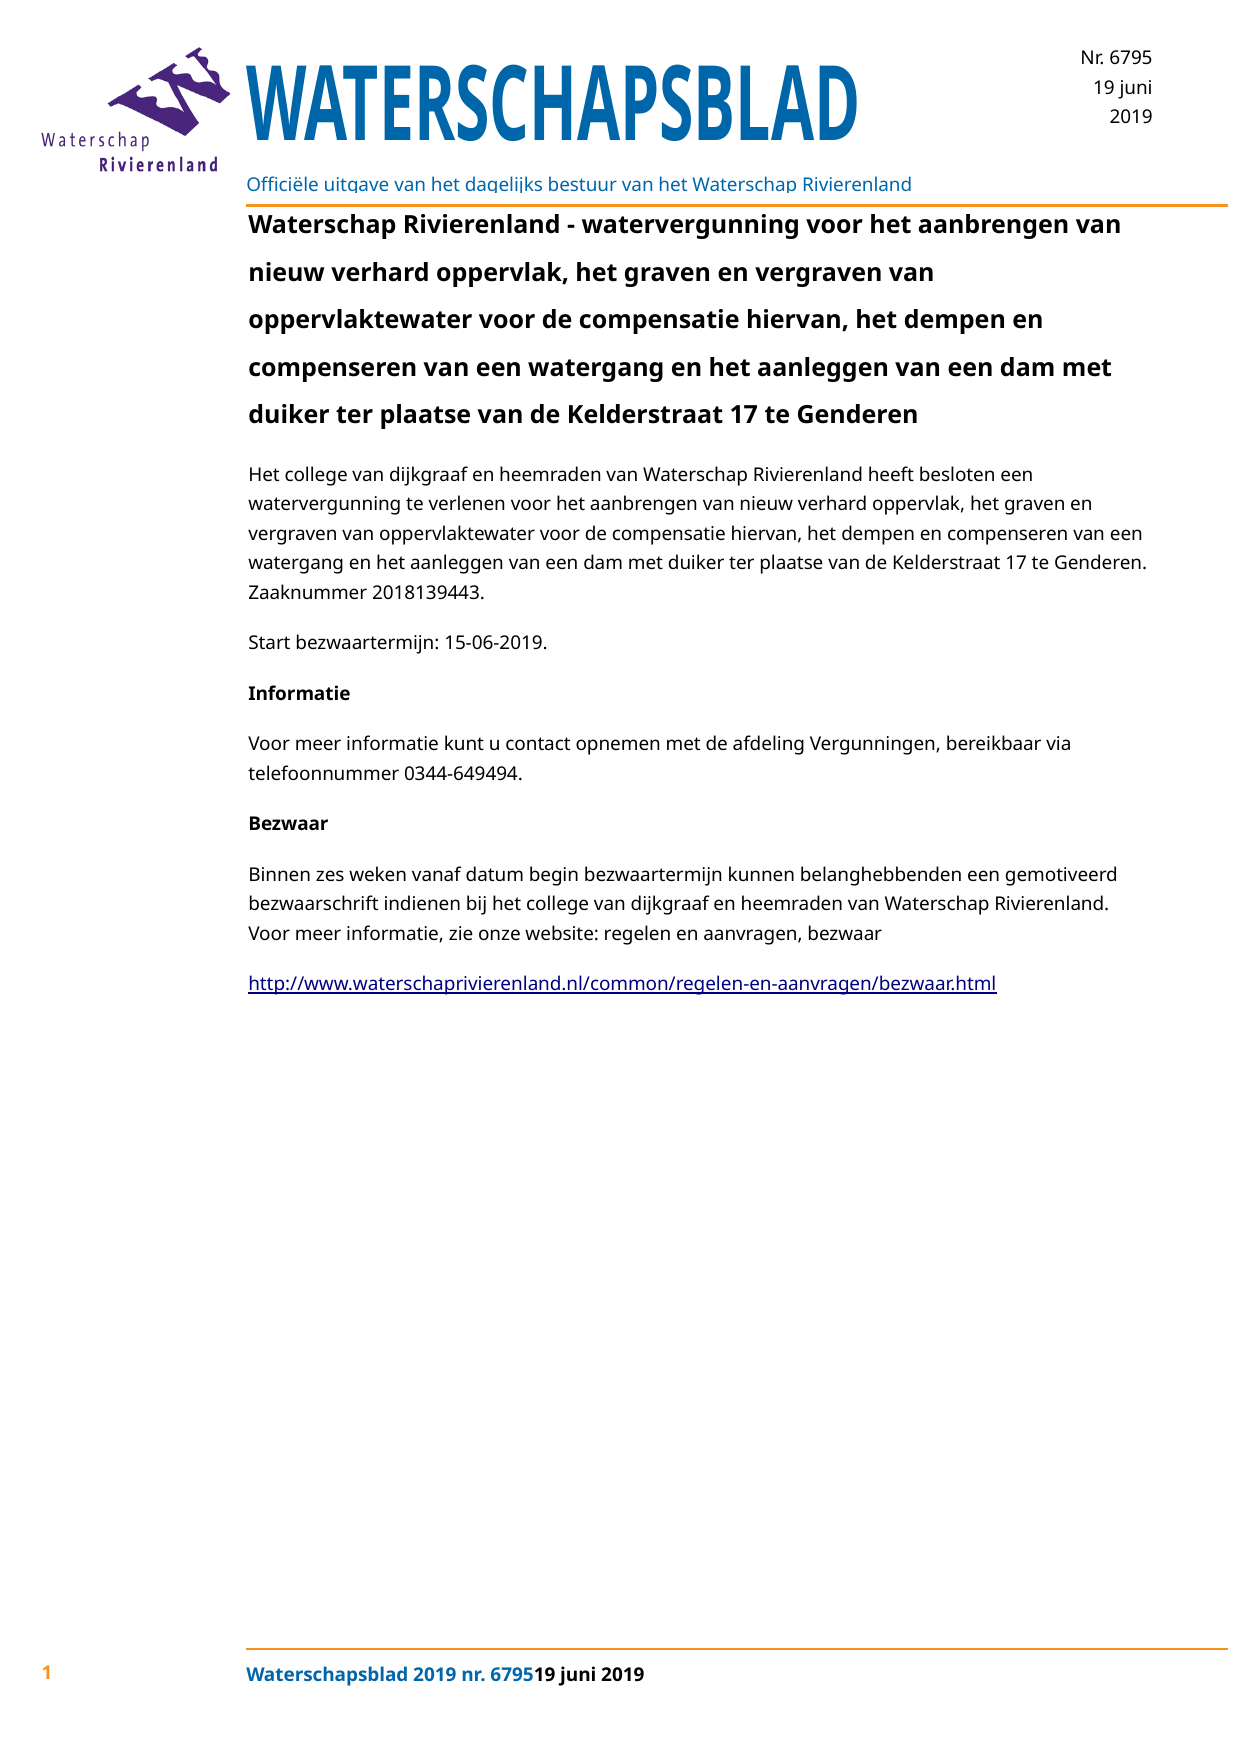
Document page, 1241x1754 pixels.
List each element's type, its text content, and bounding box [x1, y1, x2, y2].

text Bezwaar [248, 810, 1152, 836]
text Informatie [248, 680, 1152, 706]
text Het college van dijkgraaf en heemraden van Waterschap Rivierenland heeft besloten een watervergunning te verlenen voor het aanbrengen van nieuw verhard oppervlak, het graven en vergraven van oppervlaktewater voor de compensatie hiervan, het dempen en compenseren van een watergang en het aanleggen van een dam met duiker ter plaatse van de Kelderstraat 17 te Genderen. Zaaknummer 2018139443. [248, 461, 1152, 605]
text Voor meer informatie kunt u contact opnemen met de afdeling Vergunningen, bereikbaar via telefoonnummer 0344-649494. [248, 730, 1152, 786]
text http://www.waterschaprivierenland.nl/common/regelen-en-aanvragen/bezwaar.html [248, 970, 1152, 996]
picture [41, 47, 231, 172]
text Binnen zes weken vanaf datum begin bezwaartermijn kunnen belanghebbenden een gemotiveerd bezwaarschrift indienen bij het college van dijkgraaf en heemraden van Waterschap Rivierenland. Voor meer informatie, zie onze website: regelen en aanvragen, bezwaar [248, 861, 1152, 946]
text Waterschap Rivierenland - watervergunning voor het aanbrengen van nieuw verhard oppervlak, het graven en vergraven van oppervlaktewater voor de compensatie hiervan, het dempen en compenseren van een watergang en het aanleggen van een dam met duiker ter plaatse van de Kelderstraat 17 te Genderen [248, 207, 1152, 431]
text Start bezwaartermijn: 15-06-2019. [248, 629, 1152, 655]
